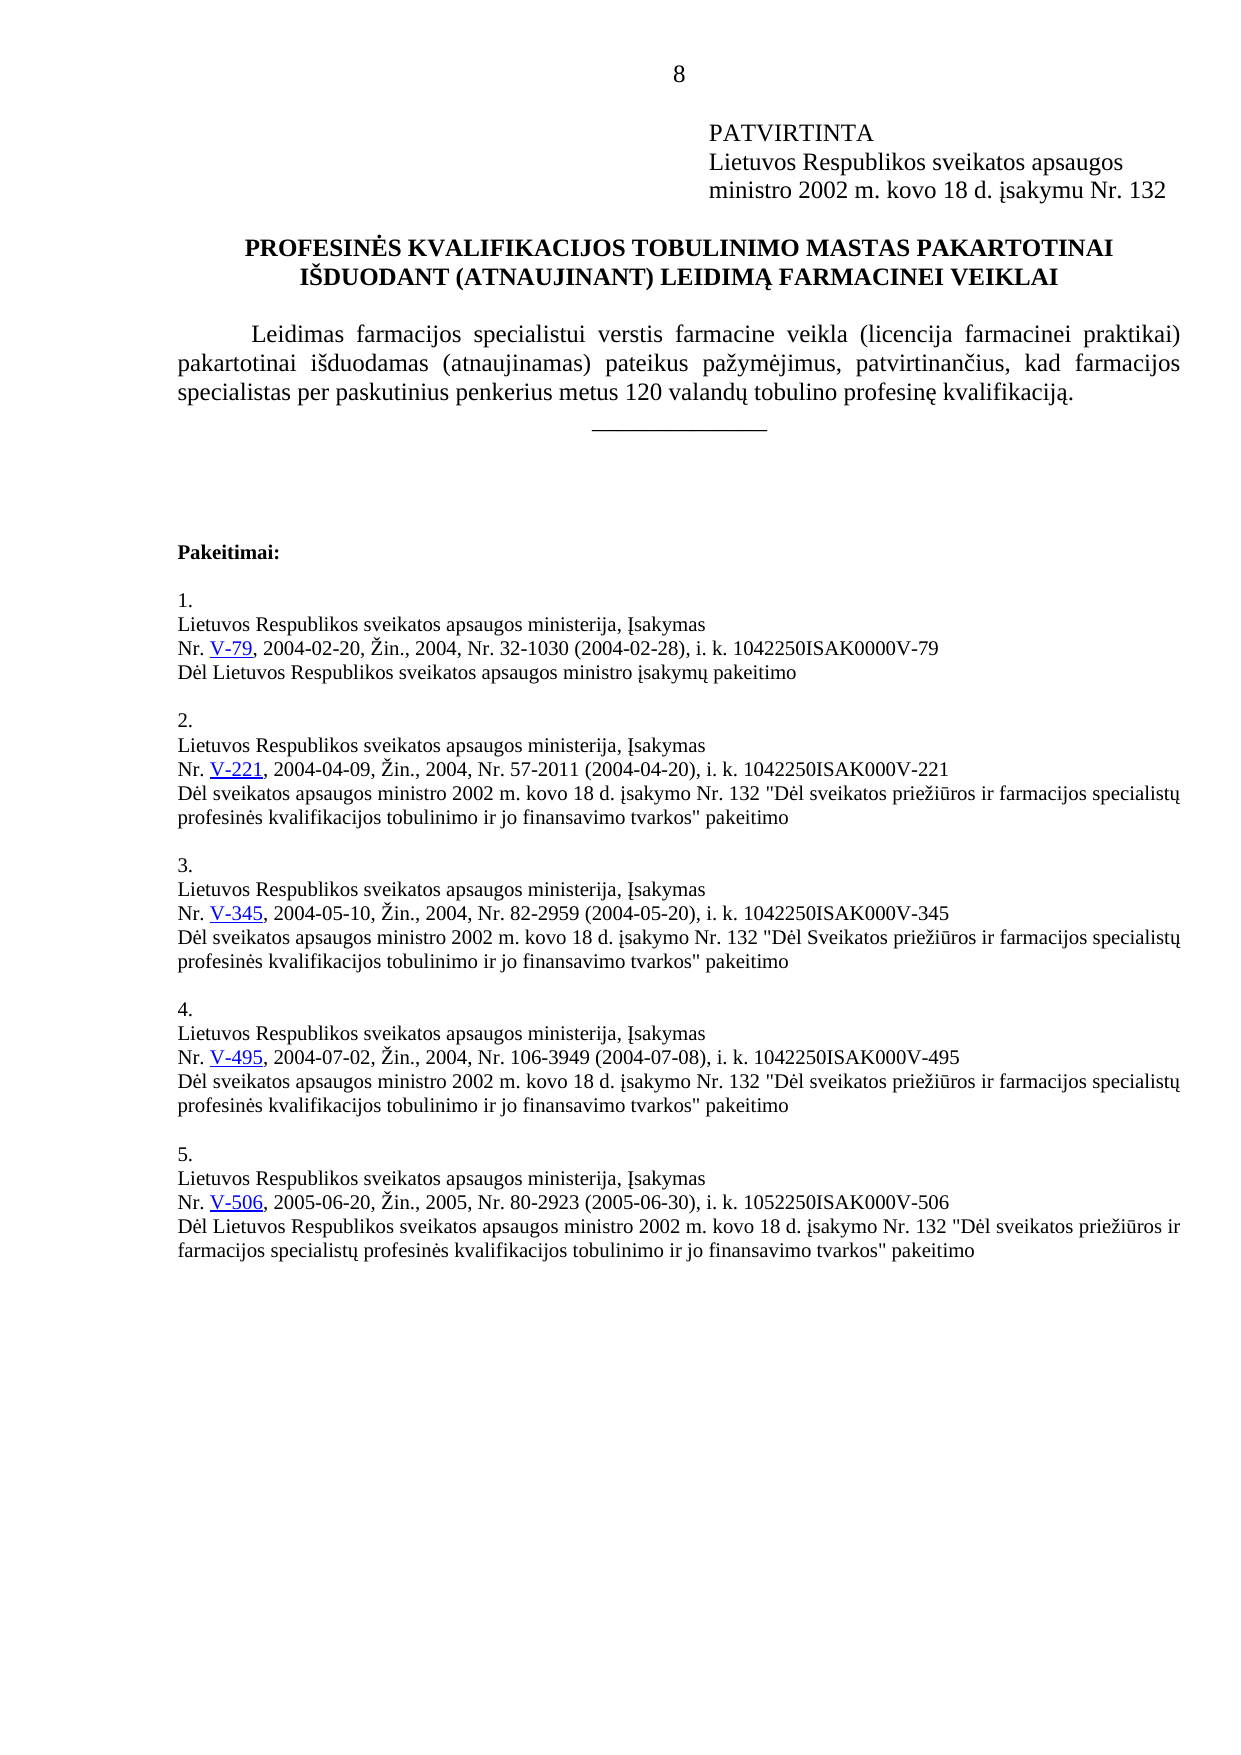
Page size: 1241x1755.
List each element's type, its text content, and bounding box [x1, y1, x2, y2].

text Lietuvos Respublikos sveikatos apsaugos ministerija, Įsakymas [177, 732, 1181, 757]
text PROFESINĖS KVALIFIKACIJOS TOBULINIMO MASTAS PAKARTOTINAI IŠDUODANT (ATNAUJINANT) LEIDIMĄ FARMACINEI VEIKLAI [177, 233, 1181, 291]
text Nr. V-345, 2004-05-10, Žin., 2004, Nr. 82-2959 (2004-05-20), i. k. 1042250ISAK000V-345 [177, 901, 1181, 925]
text Nr. V-221, 2004-04-09, Žin., 2004, Nr. 57-2011 (2004-04-20), i. k. 1042250ISAK000V-221 [177, 757, 1181, 781]
text Nr. V-495, 2004-07-02, Žin., 2004, Nr. 106-3949 (2004-07-08), i. k. 1042250ISAK000V-495 [177, 1045, 1181, 1069]
text 1. [177, 588, 1181, 612]
text Dėl Lietuvos Respublikos sveikatos apsaugos ministro 2002 m. kovo 18 d. įsakymo Nr. 132 "Dėl sveikatos priežiūros ir farmacijos specialistų profesinės kvalifikacijos tobulinimo ir jo finansavimo tvarkos" pakeitimo [177, 1214, 1181, 1262]
text Nr. V-79, 2004-02-20, Žin., 2004, Nr. 32-1030 (2004-02-28), i. k. 1042250ISAK0000V-79 [177, 636, 1181, 660]
text Lietuvos Respublikos sveikatos apsaugos [177, 147, 1181, 176]
text Pakeitimai: [177, 540, 1181, 564]
text 3. [177, 853, 1181, 877]
text Lietuvos Respublikos sveikatos apsaugos ministerija, Įsakymas [177, 877, 1181, 901]
text PATVIRTINTA [709, 118, 1181, 147]
text Dėl sveikatos apsaugos ministro 2002 m. kovo 18 d. įsakymo Nr. 132 "Dėl Sveikatos priežiūros ir farmacijos specialistų profesinės kvalifikacijos tobulinimo ir jo finansavimo tvarkos" pakeitimo [177, 925, 1181, 973]
text Dėl sveikatos apsaugos ministro 2002 m. kovo 18 d. įsakymo Nr. 132 "Dėl sveikatos priežiūros ir farmacijos specialistų profesinės kvalifikacijos tobulinimo ir jo finansavimo tvarkos" pakeitimo [177, 781, 1181, 829]
text 4. [177, 997, 1181, 1021]
text Lietuvos Respublikos sveikatos apsaugos ministerija, Įsakymas [177, 1021, 1181, 1045]
text Dėl sveikatos apsaugos ministro 2002 m. kovo 18 d. įsakymo Nr. 132 "Dėl sveikatos priežiūros ir farmacijos specialistų profesinės kvalifikacijos tobulinimo ir jo finansavimo tvarkos" pakeitimo [177, 1069, 1181, 1117]
text Nr. V-506, 2005-06-20, Žin., 2005, Nr. 80-2923 (2005-06-30), i. k. 1052250ISAK000V-506 [177, 1190, 1181, 1214]
text 5. [177, 1142, 1181, 1166]
text Lietuvos Respublikos sveikatos apsaugos ministerija, Įsakymas [177, 1166, 1181, 1190]
text Lietuvos Respublikos sveikatos apsaugos ministerija, Įsakymas [177, 612, 1181, 636]
text ______________ [177, 406, 1181, 434]
text Dėl Lietuvos Respublikos sveikatos apsaugos ministro įsakymų pakeitimo [177, 660, 1181, 684]
text 2. [177, 708, 1181, 732]
text ministro 2002 m. kovo 18 d. įsakymu Nr. 132 [177, 176, 1181, 204]
text Leidimas farmacijos specialistui verstis farmacine veikla (licencija farmacinei praktikai) pakartotinai išduodamas (atnaujinamas) pateikus pažymėjimus, patvirtinančius, kad farmacijos specialistas per paskutinius penkerius metus 120 valandų tobulino profesinę kvalifikaciją. [177, 319, 1181, 406]
